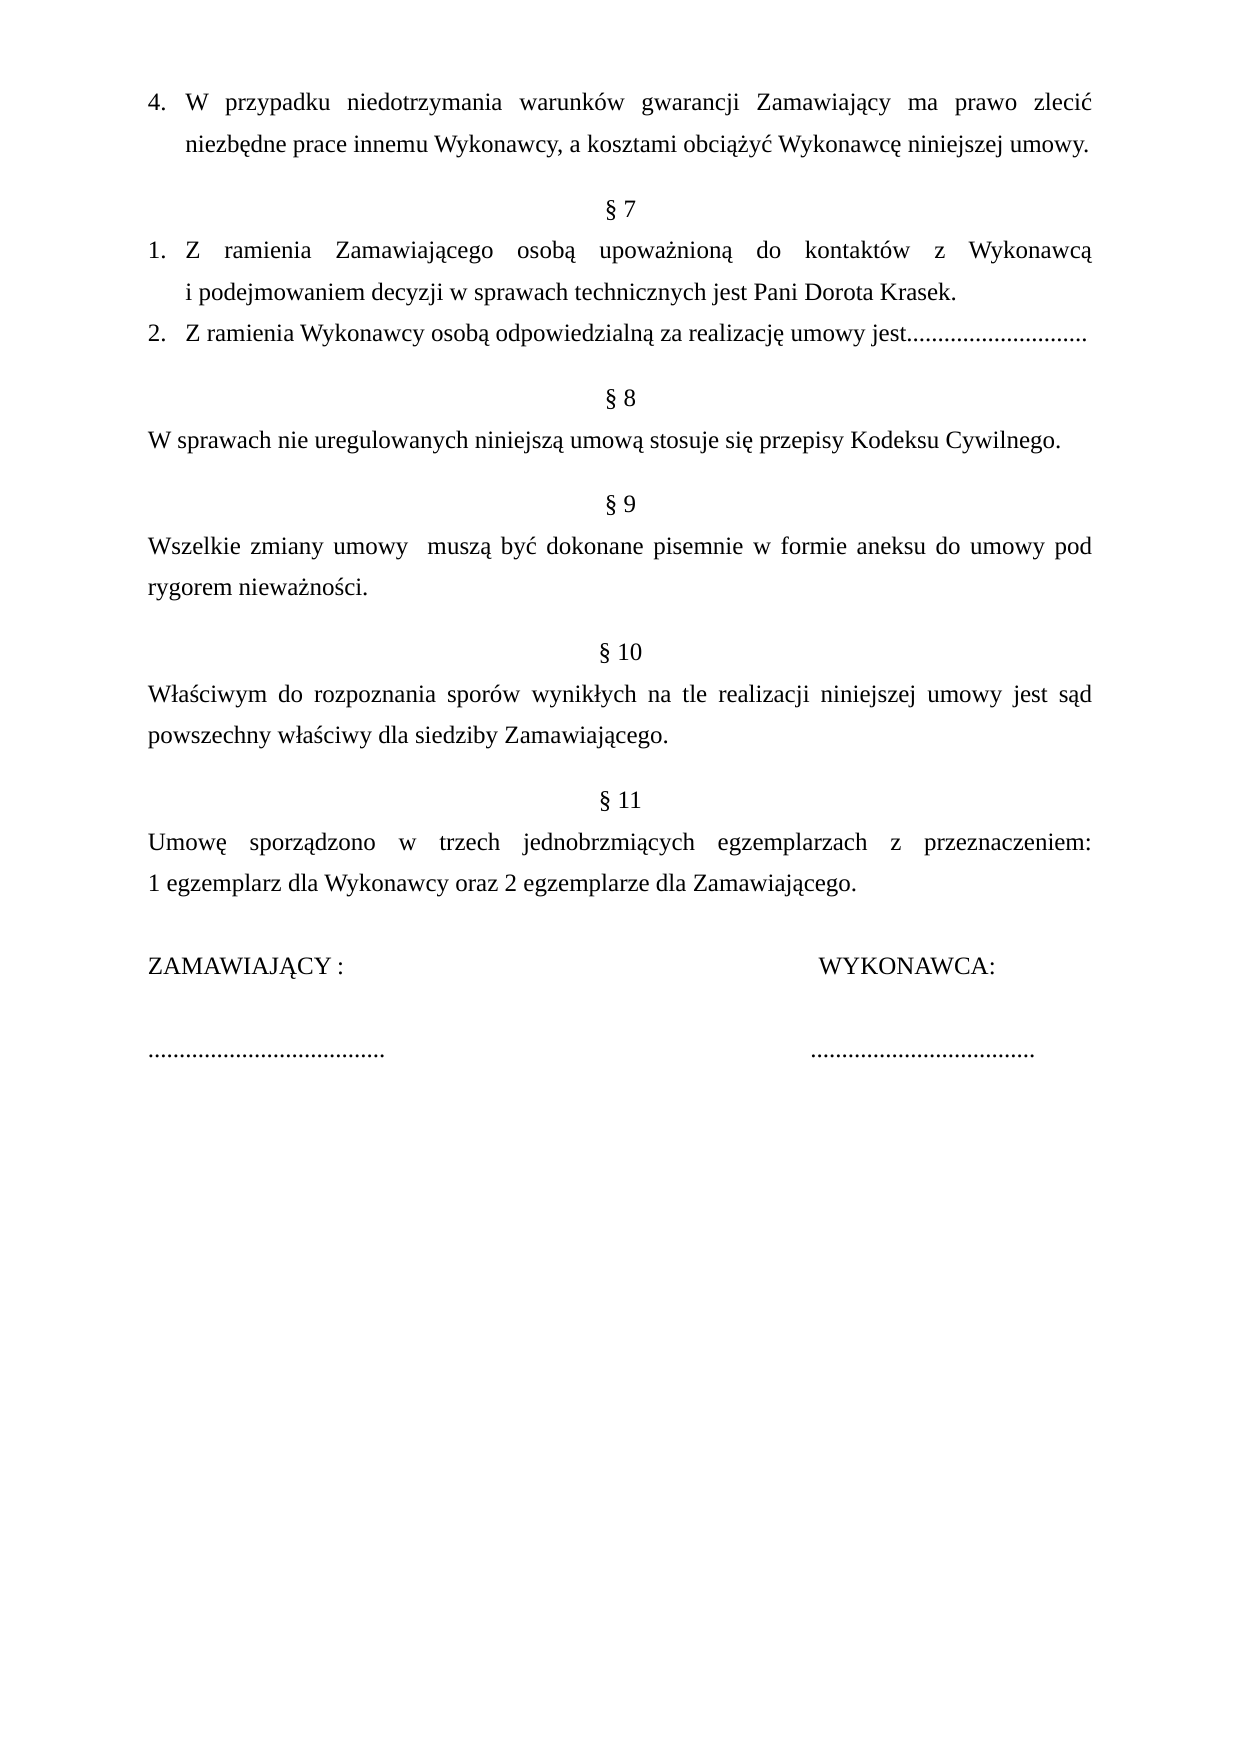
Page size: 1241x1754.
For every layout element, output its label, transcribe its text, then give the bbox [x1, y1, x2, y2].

text § 8 [148, 384, 1093, 412]
list W przypadku niedotrzymania warunków gwarancji Zamawiający ma prawo zlecić niezbędne prace innemu Wykonawcy, a kosztami obciążyć Wykonawcę niniejszej umowy. [148, 88, 1093, 158]
text § 7 [148, 195, 1093, 222]
text ...................................... .................................... [148, 1035, 1093, 1063]
text Właściwym do rozpoznania sporów wynikłych na tle realizacji niniejszej umowy jest sąd powszechny właściwy dla siedziby Zamawiającego. [148, 680, 1093, 749]
text § 9 [148, 490, 1093, 518]
text Umowę sporządzono w trzech jednobrzmiących egzemplarzach z przeznaczeniem: 1 egzemplarz dla Wykonawcy oraz 2 egzemplarze dla Zamawiającego. [148, 828, 1093, 897]
list Z ramienia Zamawiającego osobą upoważnioną do kontaktów z Wykonawcą i podejmowaniem decyzji w sprawach technicznych jest Pani Dorota Krasek. [148, 236, 1093, 306]
text W sprawach nie uregulowanych niniejszą umową stosuje się przepisy Kodeksu Cywilnego. [148, 426, 1093, 453]
text § 10 [148, 638, 1093, 666]
text ZAMAWIAJĄCY : WYKONAWCA: [148, 952, 1093, 980]
list Z ramienia Wykonawcy osobą odpowiedzialną za realizację umowy jest............................. [148, 319, 1093, 347]
text Wszelkie zmiany umowy muszą być dokonane pisemnie w formie aneksu do umowy pod rygorem nieważności. [148, 532, 1093, 601]
text § 11 [148, 786, 1093, 814]
